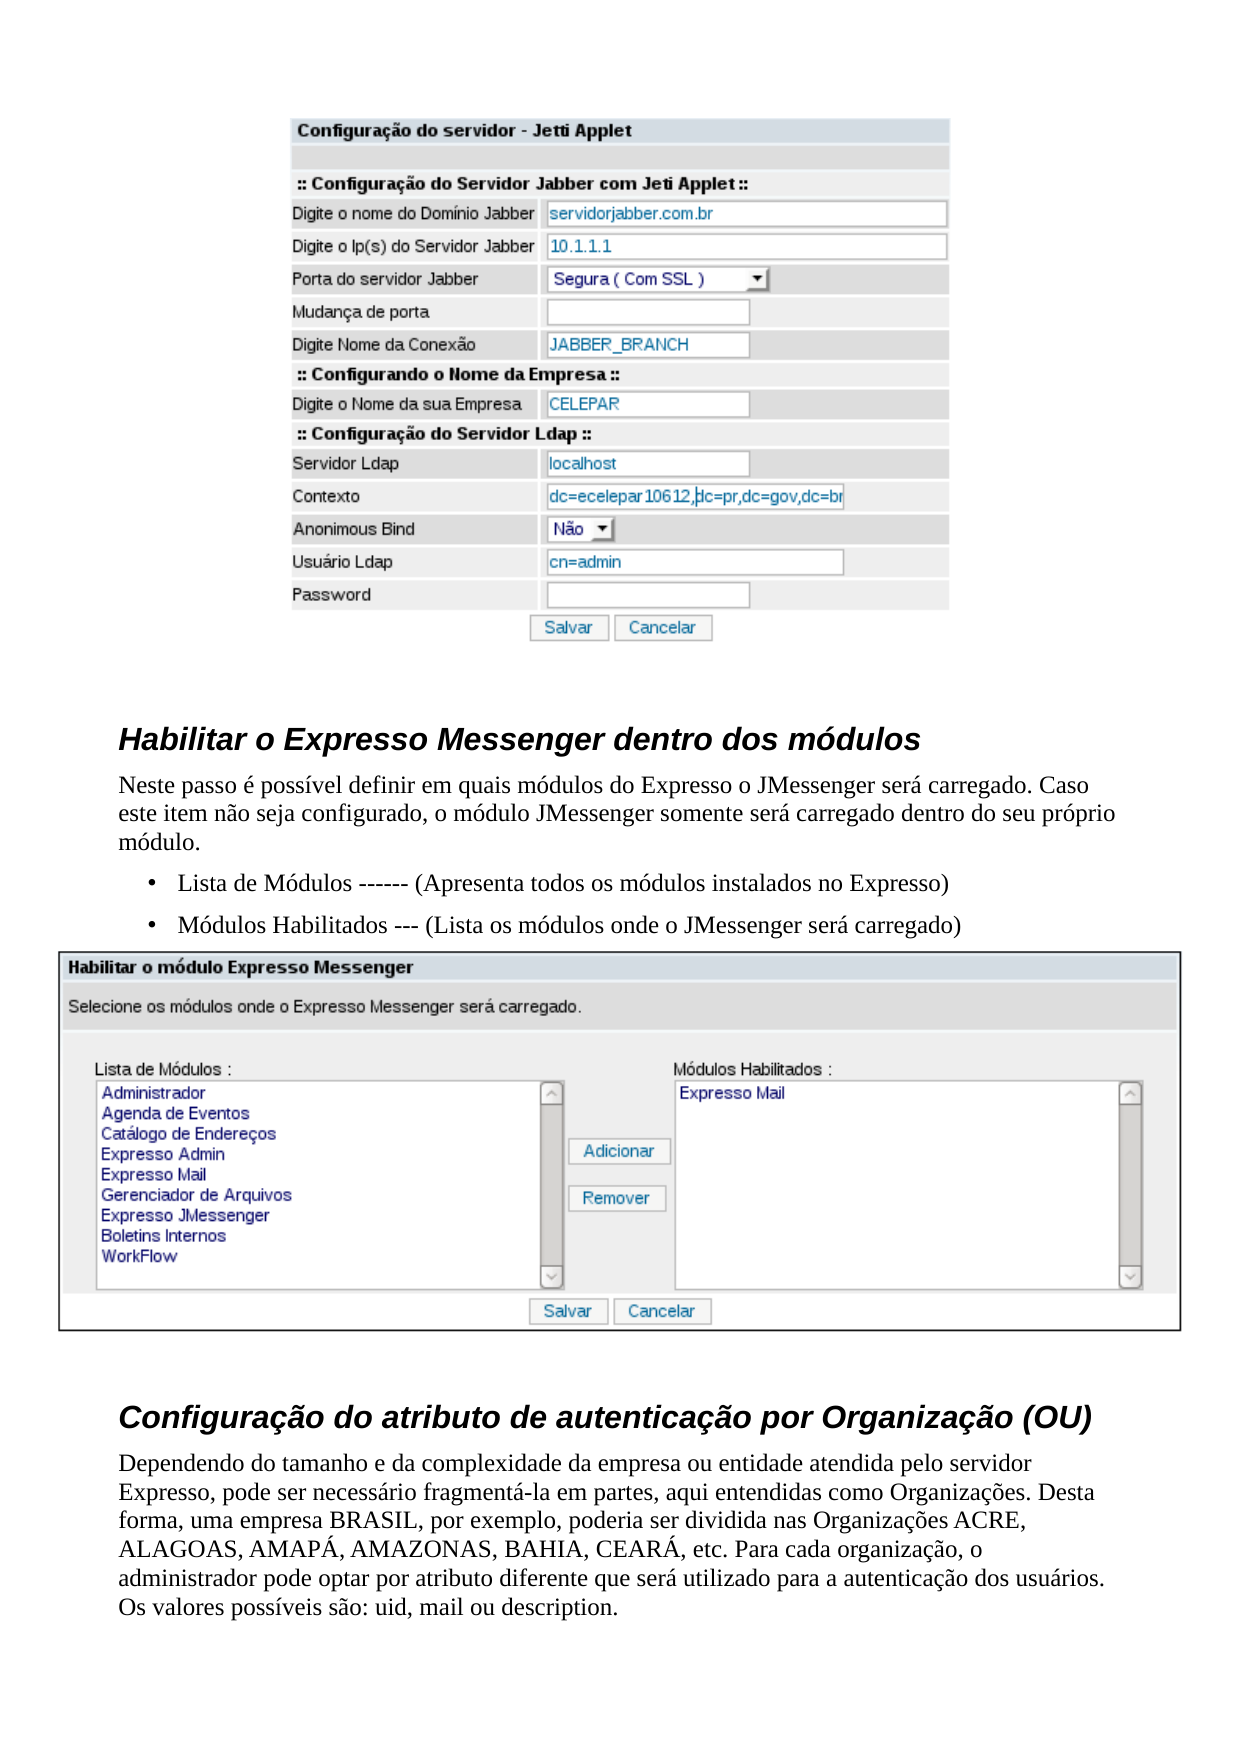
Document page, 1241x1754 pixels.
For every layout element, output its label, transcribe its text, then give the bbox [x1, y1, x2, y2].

picture [57, 951, 1183, 1333]
text Neste passo é possível definir em quais módulos do Expresso o JMessenger será carregado. Caso este item não seja configurado, o módulo JMessenger somente será carregado dentro do seu próprio módulo. [118, 770, 1122, 856]
list Módulos Habilitados --- (Lista os módulos onde o JMessenger será carregado) [148, 910, 1122, 938]
picture [289, 118, 951, 654]
subtitle Configuração do atributo de autenticação por Organização (OU) [118, 1398, 1122, 1435]
list Lista de Módulos ------ (Apresenta todos os módulos instalados no Expresso) [148, 868, 1122, 897]
text Dependendo do tamanho e da complexidade da empresa ou entidade atendida pelo servidor Expresso, pode ser necessário fragmentá-la em partes, aqui entendidas como Organizações. Desta forma, uma empresa BRASIL, por exemplo, poderia ser dividida nas Organizações ACRE, ALAGOAS, AMAPÁ, AMAZONAS, BAHIA, CEARÁ, etc. Para cada organização, o administrador pode optar por atributo diferente que será utilizado para a autenticação dos usuários. Os valores possíveis são: uid, mail ou description. [118, 1448, 1122, 1620]
subtitle Habilitar o Expresso Messenger dentro dos módulos [118, 720, 1122, 757]
